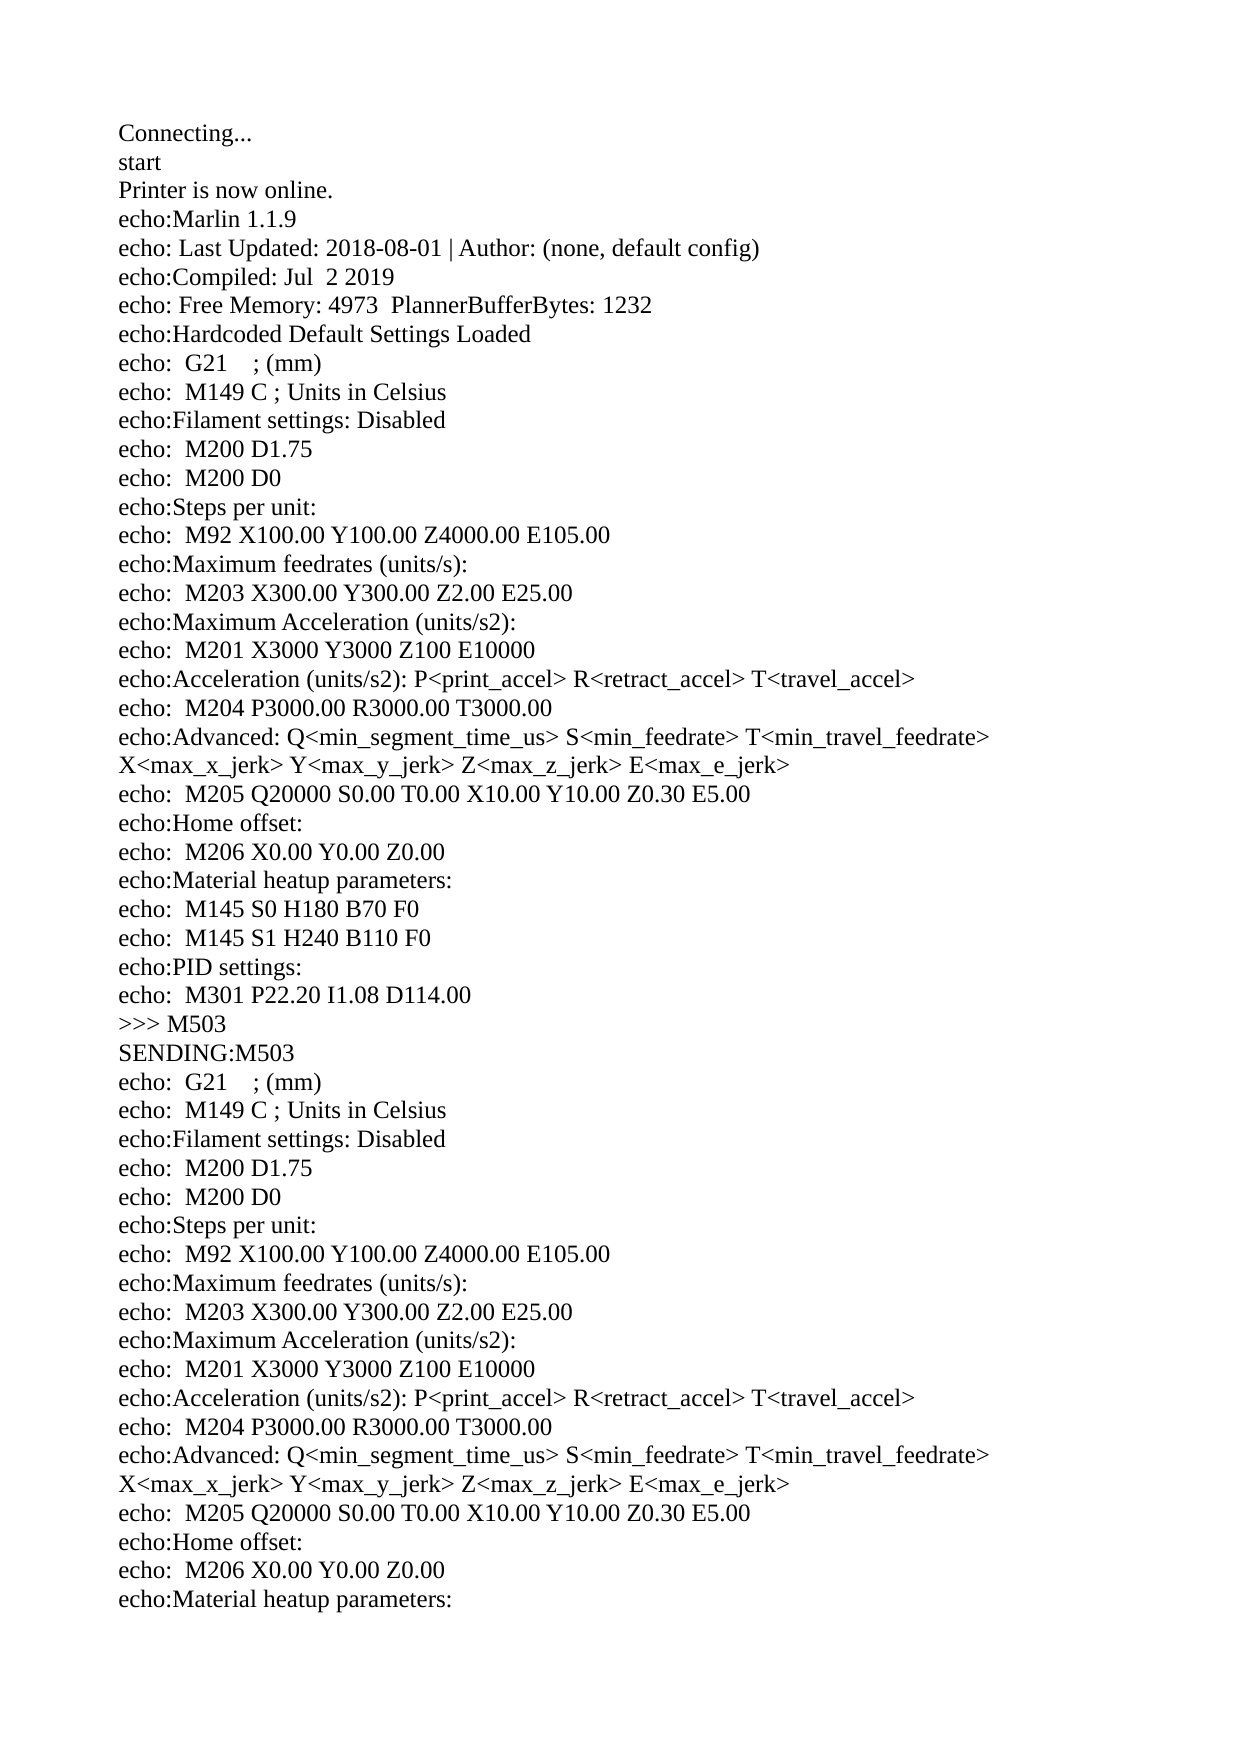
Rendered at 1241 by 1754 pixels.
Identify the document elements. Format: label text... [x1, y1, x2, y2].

text echo:Acceleration (units/s2): P<print_accel> R<retract_accel> T<travel_accel> [118, 1383, 1122, 1412]
text echo: G21 ; (mm) [118, 1067, 1122, 1096]
text echo:Home offset: [118, 808, 1122, 837]
text echo: G21 ; (mm) [118, 348, 1122, 377]
text echo:Material heatup parameters: [118, 866, 1122, 894]
text echo: M149 C ; Units in Celsius [118, 1096, 1122, 1124]
text echo: M149 C ; Units in Celsius [118, 377, 1122, 406]
text echo: M200 D1.75 [118, 434, 1122, 463]
text echo: M92 X100.00 Y100.00 Z4000.00 E105.00 [118, 1239, 1122, 1268]
text echo: M205 Q20000 S0.00 T0.00 X10.00 Y10.00 Z0.30 E5.00 [118, 1498, 1122, 1527]
text echo: M206 X0.00 Y0.00 Z0.00 [118, 837, 1122, 866]
text echo: M145 S1 H240 B110 F0 [118, 923, 1122, 952]
text >>> M503 [118, 1009, 1122, 1038]
text echo:Steps per unit: [118, 1211, 1122, 1239]
text echo: M145 S0 H180 B70 F0 [118, 894, 1122, 923]
text echo: M200 D1.75 [118, 1153, 1122, 1182]
text echo: M201 X3000 Y3000 Z100 E10000 [118, 636, 1122, 664]
text echo: M301 P22.20 I1.08 D114.00 [118, 981, 1122, 1009]
text echo:Maximum feedrates (units/s): [118, 1268, 1122, 1297]
text echo:Steps per unit: [118, 492, 1122, 521]
text echo:Hardcoded Default Settings Loaded [118, 319, 1122, 348]
text Connecting... [118, 118, 1122, 147]
text SENDING:M503 [118, 1038, 1122, 1067]
text echo: M205 Q20000 S0.00 T0.00 X10.00 Y10.00 Z0.30 E5.00 [118, 779, 1122, 808]
text echo: M92 X100.00 Y100.00 Z4000.00 E105.00 [118, 521, 1122, 549]
text echo: M204 P3000.00 R3000.00 T3000.00 [118, 693, 1122, 722]
text echo:Filament settings: Disabled [118, 1124, 1122, 1153]
text echo:Home offset: [118, 1527, 1122, 1556]
text echo: M203 X300.00 Y300.00 Z2.00 E25.00 [118, 578, 1122, 607]
text echo:Filament settings: Disabled [118, 406, 1122, 434]
text echo:Marlin 1.1.9 [118, 204, 1122, 233]
text echo: M200 D0 [118, 463, 1122, 492]
text echo:Maximum feedrates (units/s): [118, 549, 1122, 578]
text echo:Maximum Acceleration (units/s2): [118, 607, 1122, 636]
text echo:Acceleration (units/s2): P<print_accel> R<retract_accel> T<travel_accel> [118, 664, 1122, 693]
text echo:Advanced: Q<min_segment_time_us> S<min_feedrate> T<min_travel_feedrate> X<max_x_jerk> Y<max_y_jerk> Z<max_z_jerk> E<max_e_jerk> [118, 722, 1122, 779]
text echo:Advanced: Q<min_segment_time_us> S<min_feedrate> T<min_travel_feedrate> X<max_x_jerk> Y<max_y_jerk> Z<max_z_jerk> E<max_e_jerk> [118, 1441, 1122, 1498]
text echo: M206 X0.00 Y0.00 Z0.00 [118, 1556, 1122, 1584]
text echo: M203 X300.00 Y300.00 Z2.00 E25.00 [118, 1297, 1122, 1326]
text echo: M200 D0 [118, 1182, 1122, 1211]
text echo:Material heatup parameters: [118, 1584, 1122, 1613]
text echo:Compiled: Jul 2 2019 [118, 262, 1122, 291]
text Printer is now online. [118, 176, 1122, 204]
text echo: Last Updated: 2018-08-01 | Author: (none, default config) [118, 233, 1122, 262]
text echo: M204 P3000.00 R3000.00 T3000.00 [118, 1412, 1122, 1441]
text echo:Maximum Acceleration (units/s2): [118, 1326, 1122, 1354]
text start [118, 147, 1122, 176]
text echo: M201 X3000 Y3000 Z100 E10000 [118, 1354, 1122, 1383]
text echo:PID settings: [118, 952, 1122, 981]
text echo: Free Memory: 4973 PlannerBufferBytes: 1232 [118, 291, 1122, 319]
